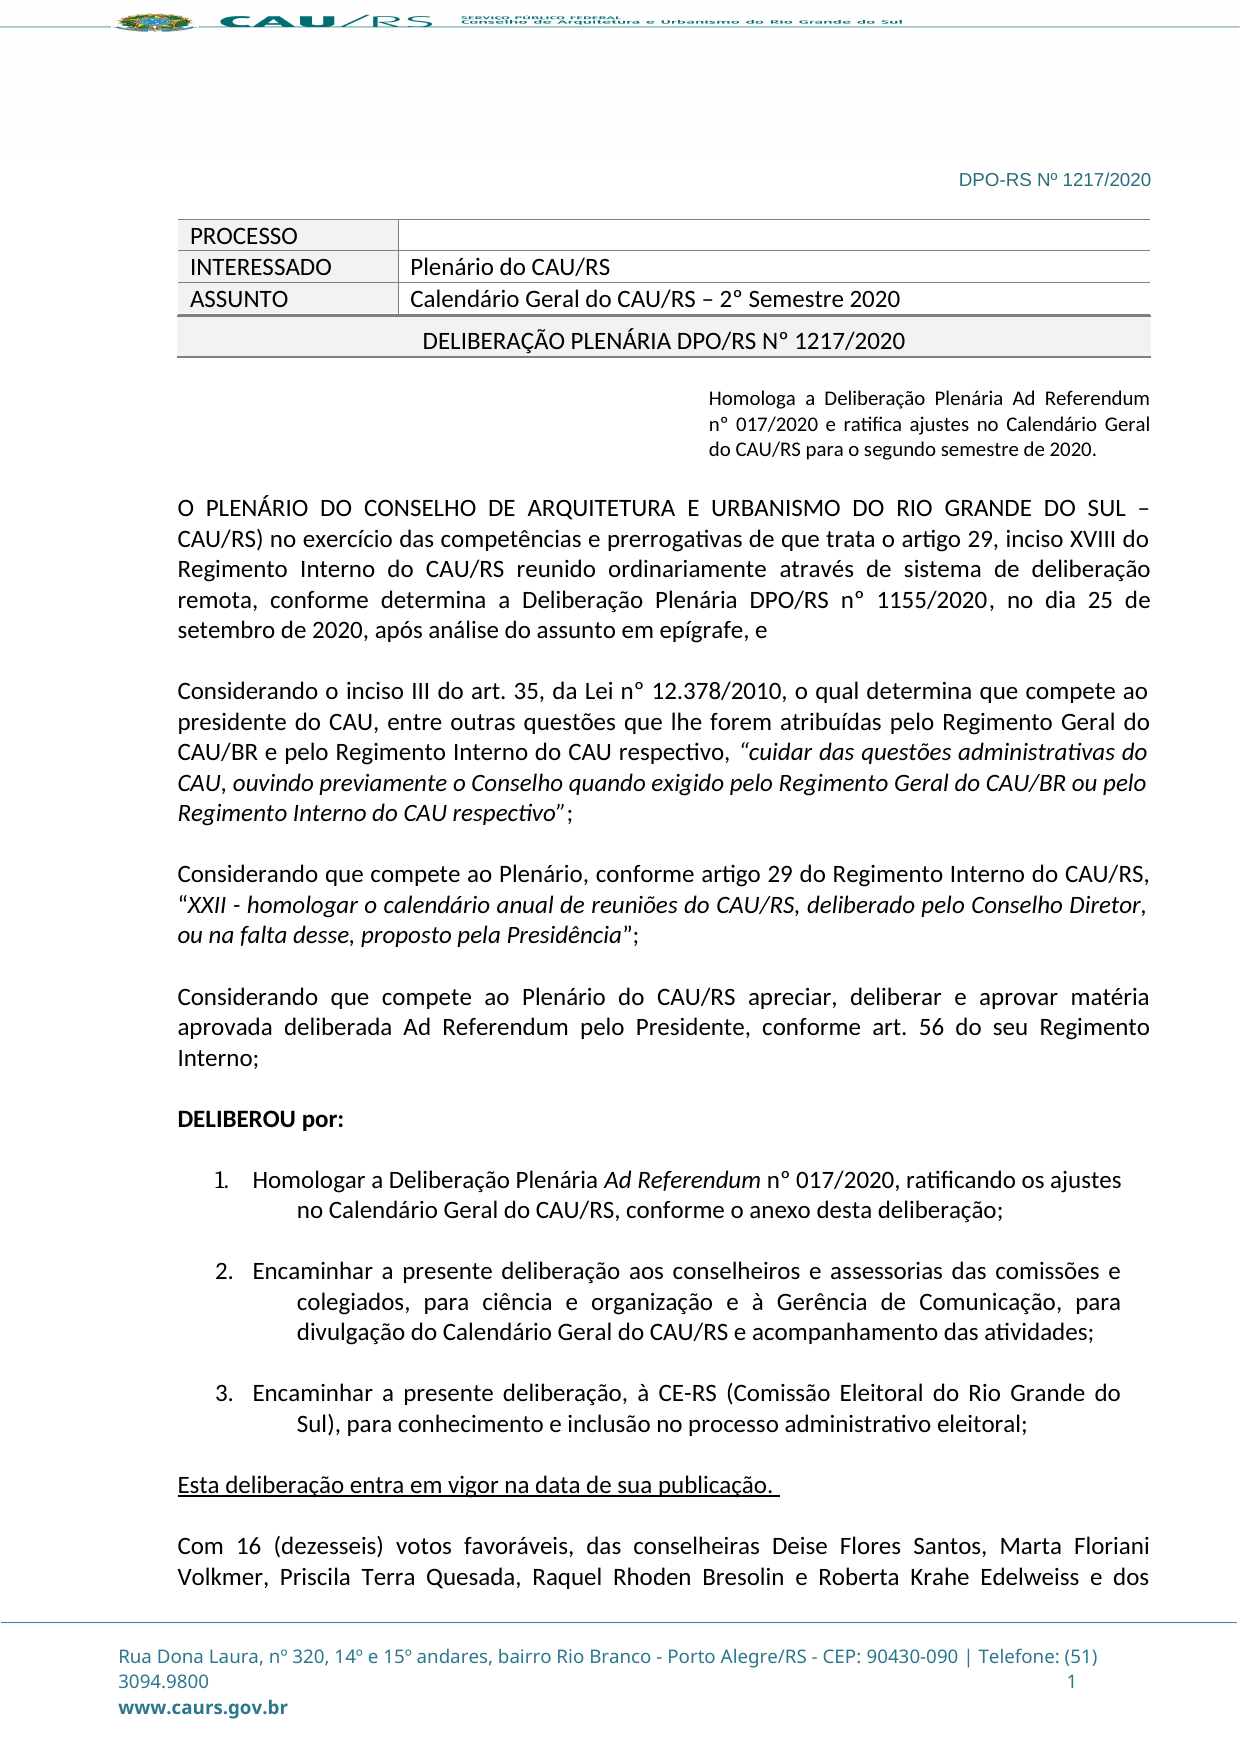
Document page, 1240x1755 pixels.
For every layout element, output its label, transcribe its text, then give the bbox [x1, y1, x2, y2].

text Com 16 (dezesseis) votos favoráveis, das conselheiras Deise Flores Santos, Marta Floriani Volkmer, Priscila Terra Quesada, Raquel Rhoden Bresolin e Roberta Krahe Edelweiss e dos [177, 1530, 1151, 1591]
table_header [399, 220, 1150, 250]
list Encaminhar a presente deliberação, à CE-RS (Comissão Eleitoral do Rio Grande do Sul), para conhecimento e inclusão no processo administrativo eleitoral; [215, 1377, 1122, 1438]
text Considerando que compete ao Plenário do CAU/RS apreciar, deliberar e aprovar matéria aprovada deliberada Ad Referendum pelo Presidente, conforme art. 56 do seu Regimento Interno; [177, 981, 1151, 1072]
list Esta deliberação entra em vigor na data de sua publicação. [177, 1469, 1151, 1499]
text DELIBERAÇÃO PLENÁRIA DPO/RS Nº 1217/2020 [177, 317, 1151, 356]
text Considerando que compete ao Plenário, conforme artigo 29 do Regimento Interno do CAU/RS, “XXII - homologar o calendário anual de reuniões do CAU/RS, deliberado pelo Conselho Diretor, ou na falta desse, proposto pela Presidência”; [177, 859, 1151, 950]
text Considerando o inciso III do art. 35, da Lei nº 12.378/2010, o qual determina que compete ao presidente do CAU, entre outras questões que lhe forem atribuídas pelo Regimento Geral do CAU/BR e pelo Regimento Interno do CAU respectivo, “cuidar das questões administrativas do CAU, ouvindo previamente o Conselho quando exigido pelo Regimento Geral do CAU/BR ou pelo Regimento Interno do CAU respectivo”; [177, 676, 1151, 828]
text O PLENÁRIO DO CONSELHO DE ARQUITETURA E URBANISMO DO RIO GRANDE DO SUL – CAU/RS) no exercício das competências e prerrogativas de que trata o artigo 29, inciso XVIII do Regimento Interno do CAU/RS reunido ordinariamente através de sistema de deliberação remota, conforme determina a Deliberação Plenária DPO/RS nº 1155/2020, no dia 25 de setembro de 2020, após análise do assunto em epígrafe, e [177, 492, 1151, 645]
list Encaminhar a presente deliberação aos conselheiros e assessorias das comissões e colegiados, para ciência e organização e à Gerência de Comunicação, para divulgação do Calendário Geral do CAU/RS e acompanhamento das atividades; [215, 1255, 1122, 1347]
list Homologar a Deliberação Plenária Ad Referendum nº 017/2020, ratificando os ajustes no Calendário Geral do CAU/RS, conforme o anexo desta deliberação; [215, 1164, 1122, 1225]
table_header PROCESSO [178, 220, 398, 250]
table_cell Plenário do CAU/RS [399, 251, 1150, 282]
text Homologa a Deliberação Plenária Ad Referendum nº 017/2020 e ratifica ajustes no Calendário Geral do CAU/RS para o segundo semestre de 2020. [709, 386, 1151, 462]
table_cell Calendário Geral do CAU/RS – 2º Semestre 2020 [399, 283, 1150, 313]
table_cell ASSUNTO [178, 283, 398, 313]
table_cell INTERESSADO [178, 251, 398, 282]
text DELIBEROU por: [177, 1103, 1151, 1133]
